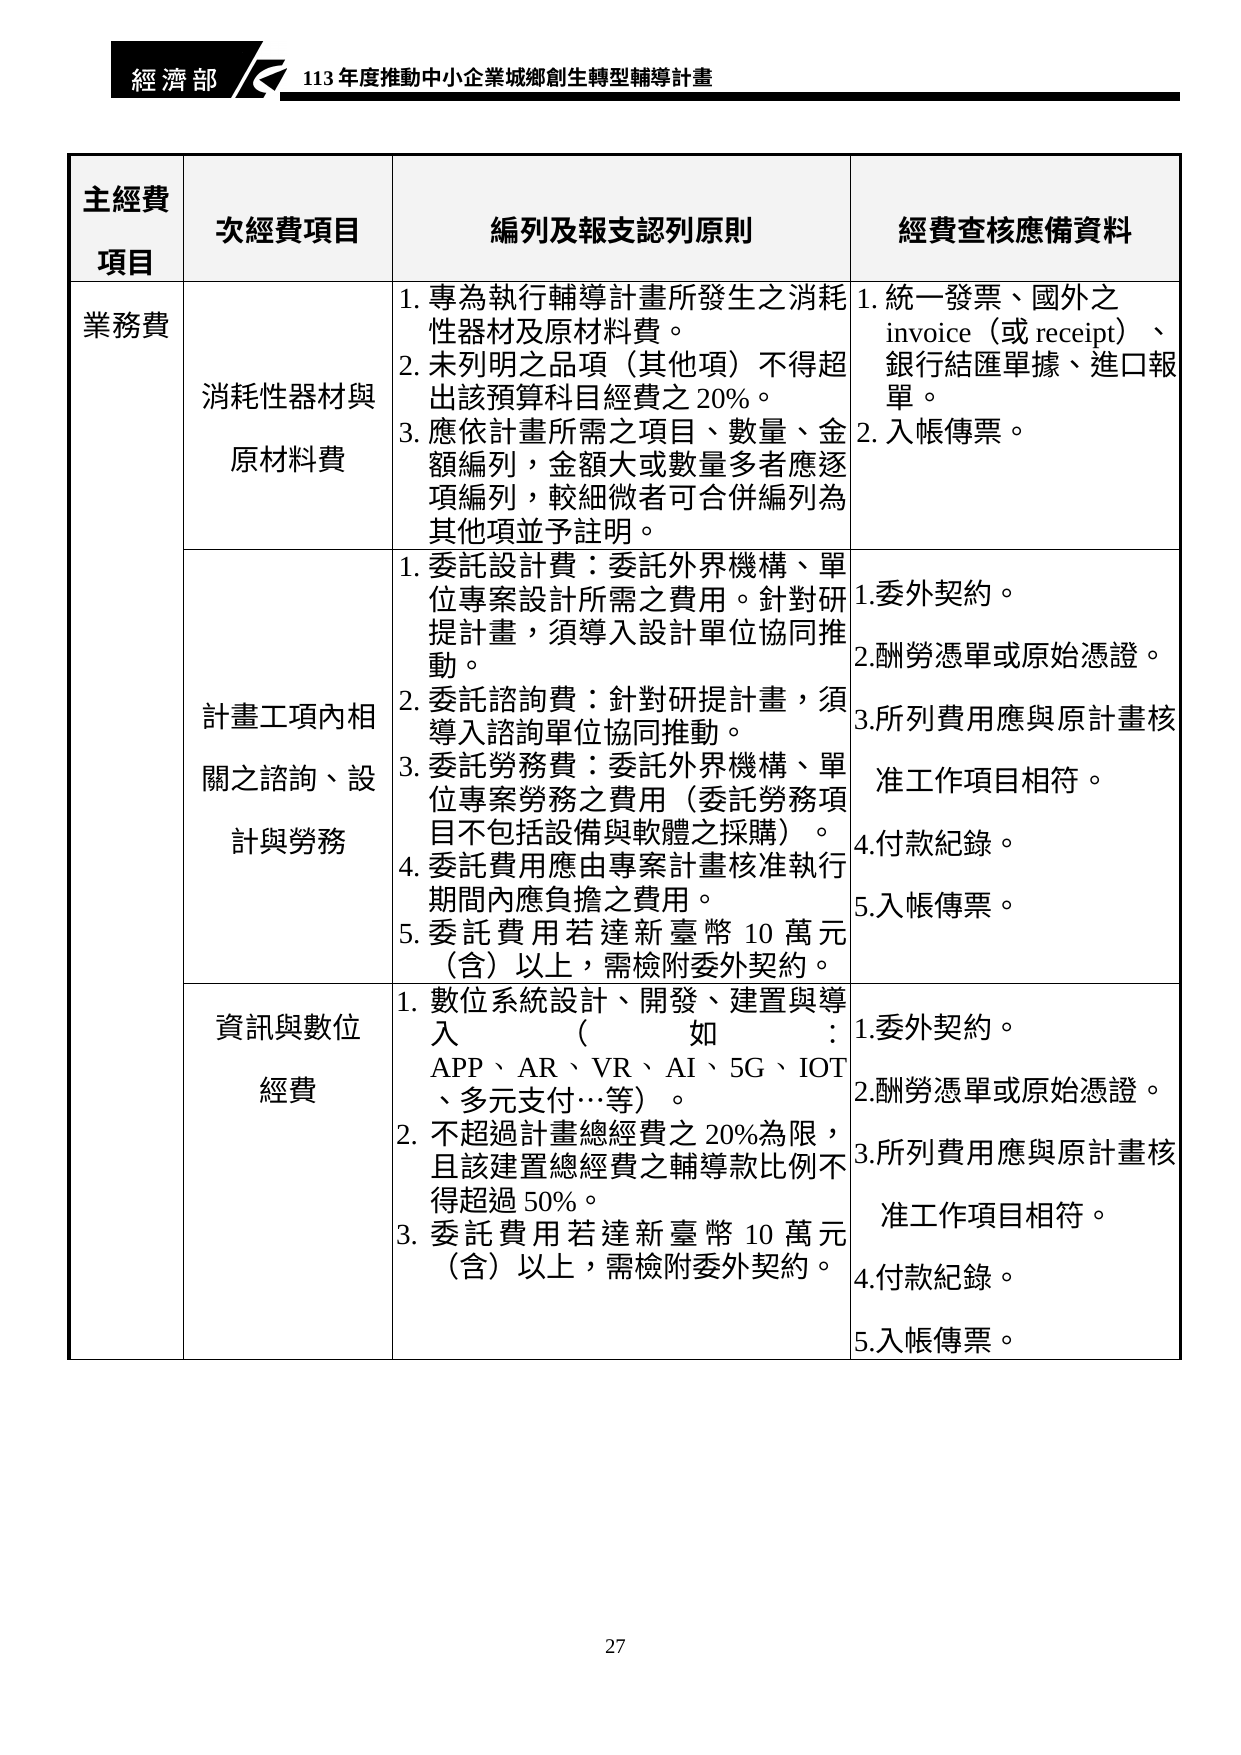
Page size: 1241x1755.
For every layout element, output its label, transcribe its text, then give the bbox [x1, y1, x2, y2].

table_header 次經費項目 [184, 156, 392, 281]
table_cell 專為執行輔導計畫所發生之消耗性器材及原材料費。 未列明之品項（其他項）不得超出該預算科目經費之20%。 應依計畫所需之項目、數量、金額編列，金額大或數量多者應逐項編列，較細微者可合併編列為其他項並予註明。 [393, 282, 850, 549]
table_cell 業務費 [71, 282, 183, 1359]
table_cell 數位系統設計、開發、建置與導入（如：APP、AR、VR、AI、5G、IOT、多元支付…等）。 不超過計畫總經費之20%為限，且該建置總經費之輔導款比例不得超過50%。 委託費用若達新臺幣10萬元（含）以上，需檢附委外契約。 [393, 984, 850, 1359]
table_cell 統一發票、國外之invoice（或receipt）、銀行結匯單據、進口報單。 入帳傳票。 [851, 282, 1179, 549]
table_cell 資訊與數位 經費 [184, 984, 392, 1359]
table_cell 計畫工項內相關之諮詢、設計與勞務 [184, 550, 392, 983]
table_cell 委託設計費：委託外界機構、單位專案設計所需之費用。針對研提計畫，須導入設計單位協同推動。 委託諮詢費：針對研提計畫，須導入諮詢單位協同推動。 委託勞務費：委託外界機構、單位專案勞務之費用（委託勞務項目不包括設備與軟體之採購）。 委託費用應由專案計畫核准執行期間內應負擔之費用。 委託費用若達新臺幣10萬元（含）以上，需檢附委外契約。 [393, 550, 850, 983]
table_cell 委外契約。 酬勞憑單或原始憑證。 所列費用應與原計畫核准工作項目相符。 付款紀錄。 入帳傳票。 [851, 550, 1179, 983]
table_header 編列及報支認列原則 [393, 156, 850, 281]
table_header 經費查核應備資料 [851, 156, 1179, 281]
table_header 主經費 項目 [71, 156, 183, 281]
table_cell 1.委外契約。 2.酬勞憑單或原始憑證。 3.所列費用應與原計畫核准工作項目相符。 4.付款紀錄。 5.入帳傳票。 [851, 984, 1179, 1359]
picture [111, 41, 287, 98]
table_cell 消耗性器材與原材料費 [184, 282, 392, 549]
